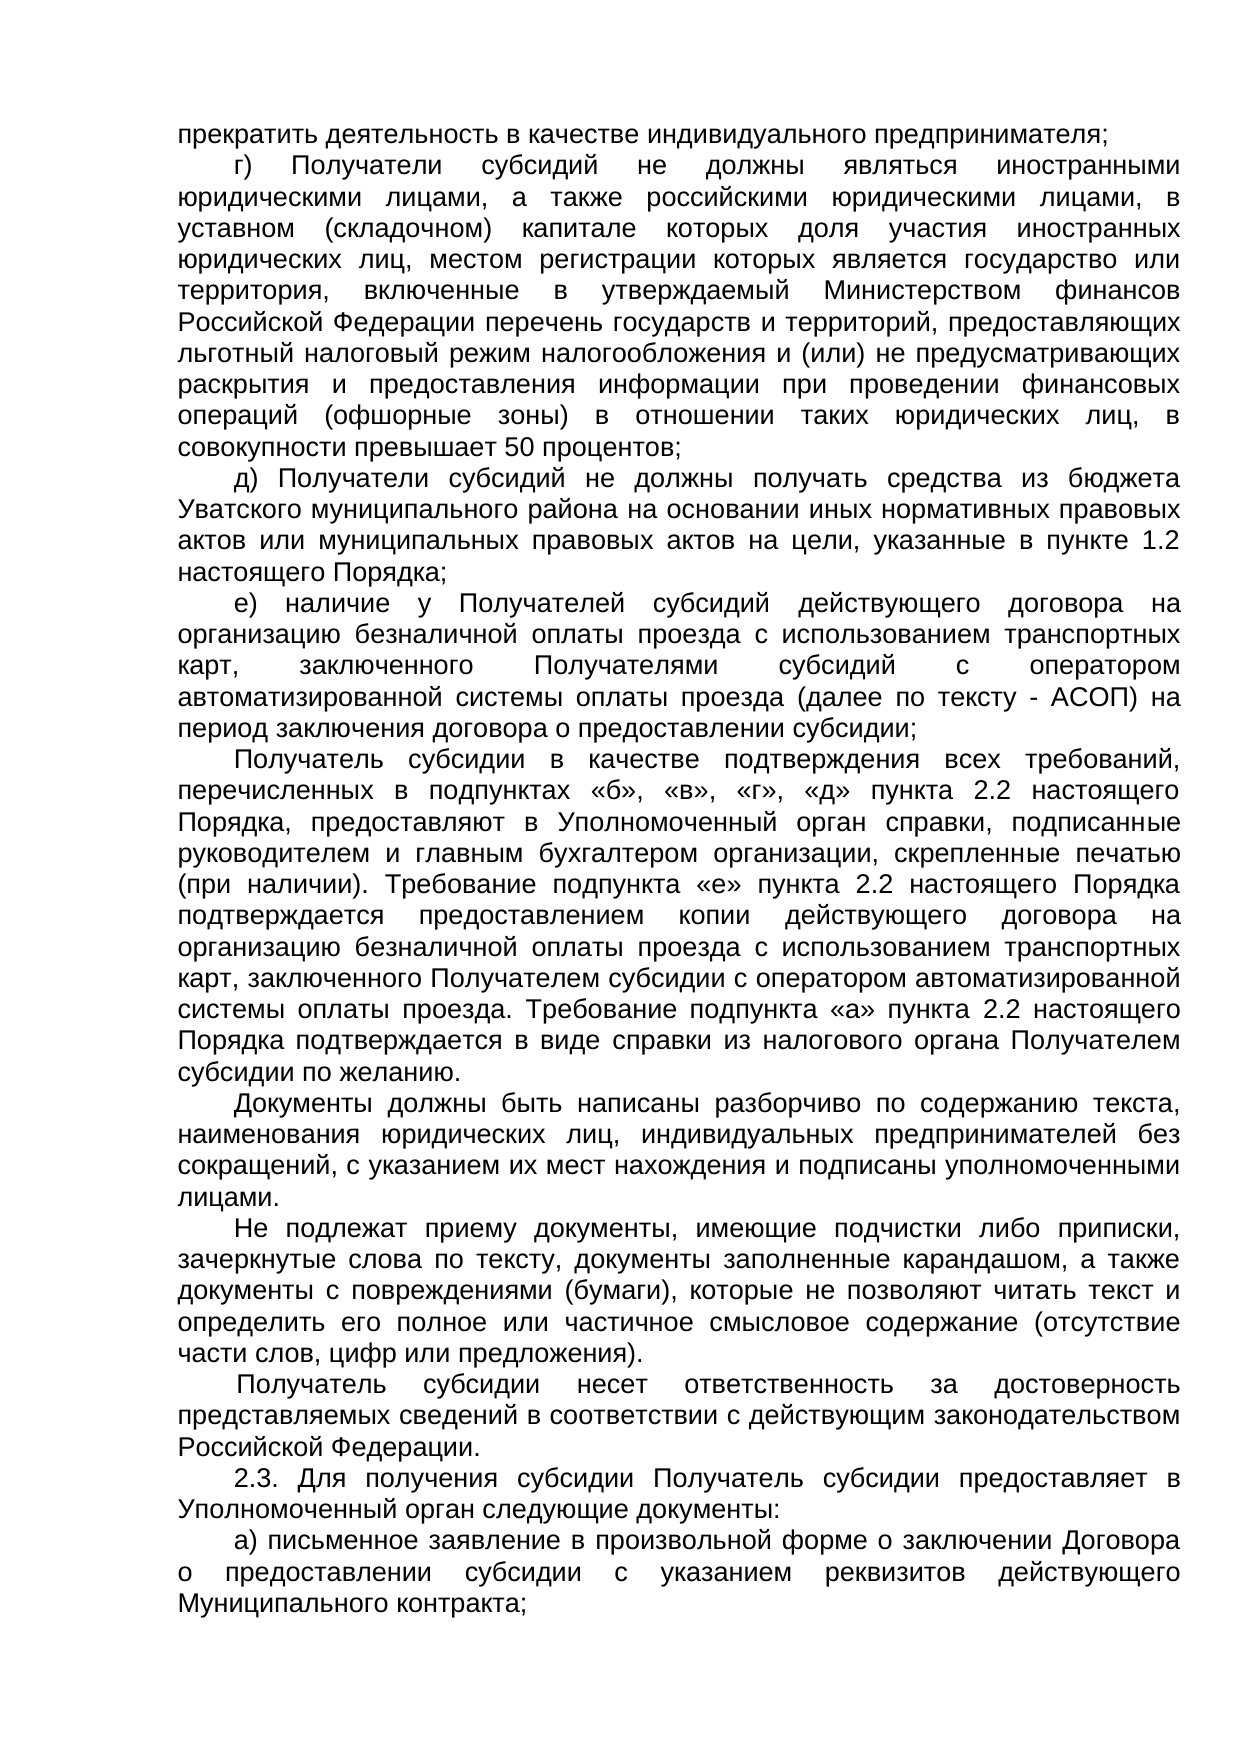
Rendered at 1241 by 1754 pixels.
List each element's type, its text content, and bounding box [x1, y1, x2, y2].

text д) Получатели субсидий не должны получать средства из бюджета Уватского муниципального района на основании иных нормативных правовых актов или муниципальных правовых актов на цели, указанные в пункте 1.2 настоящего Порядка; [177, 462, 1181, 587]
text Получатель субсидии несет ответственность за достоверность представляемых сведений в соответствии с действующим законодательством Российской Федерации. [177, 1368, 1181, 1462]
text Документы должны быть написаны разборчиво по содержанию текста, наименования юридических лиц, индивидуальных предпринимателей без сокращений, с указанием их мест нахождения и подписаны уполномоченными лицами. [177, 1087, 1181, 1212]
text 2.3. Для получения субсидии Получатель субсидии предоставляет в Уполномоченный орган следующие документы: [177, 1462, 1181, 1524]
text Не подлежат приему документы, имеющие подчистки либо приписки, зачеркнутые слова по тексту, документы заполненные карандашом, а также документы с повреждениями (бумаги), которые не позволяют читать текст и определить его полное или частичное смысловое содержание (отсутствие части слов, цифр или предложения). [177, 1212, 1181, 1368]
text а) письменное заявление в произвольной форме о заключении Договора о предоставлении субсидии с указанием реквизитов действующего Муниципального контракта; [177, 1524, 1181, 1618]
text Получатель субсидии в качестве подтверждения всех требований, перечисленных в подпунктах «б», «в», «г», «д» пункта 2.2 настоящего Порядка, предоставляют в Уполномоченный орган справки, подписанные руководителем и главным бухгалтером организации, скрепленные печатью (при наличии). Требование подпункта «е» пункта 2.2 настоящего Порядка подтверждается предоставлением копии действующего договора на организацию безналичной оплаты проезда с использованием транспортных карт, заключенного Получателем субсидии с оператором автоматизированной системы оплаты проезда. Требование подпункта «а» пункта 2.2 настоящего Порядка подтверждается в виде справки из налогового органа Получателем субсидии по желанию. [177, 743, 1181, 1087]
text г) Получатели субсидий не должны являться иностранными юридическими лицами, а также российскими юридическими лицами, в уставном (складочном) капитале которых доля участия иностранных юридических лиц, местом регистрации которых является государство или территория, включенные в утверждаемый Министерством финансов Российской Федерации перечень государств и территорий, предоставляющих льготный налоговый режим налогообложения и (или) не предусматривающих раскрытия и предоставления информации при проведении финансовых операций (офшорные зоны) в отношении таких юридических лиц, в совокупности превышает 50 процентов; [177, 149, 1181, 462]
text е) наличие у Получателей субсидий действующего договора на организацию безналичной оплаты проезда с использованием транспортных карт, заключенного Получателями субсидий с оператором автоматизированной системы оплаты проезда (далее по тексту - АСОП) на период заключения договора о предоставлении субсидии; [177, 587, 1181, 743]
text прекратить деятельность в качестве индивидуального предпринимателя; [177, 118, 1181, 149]
